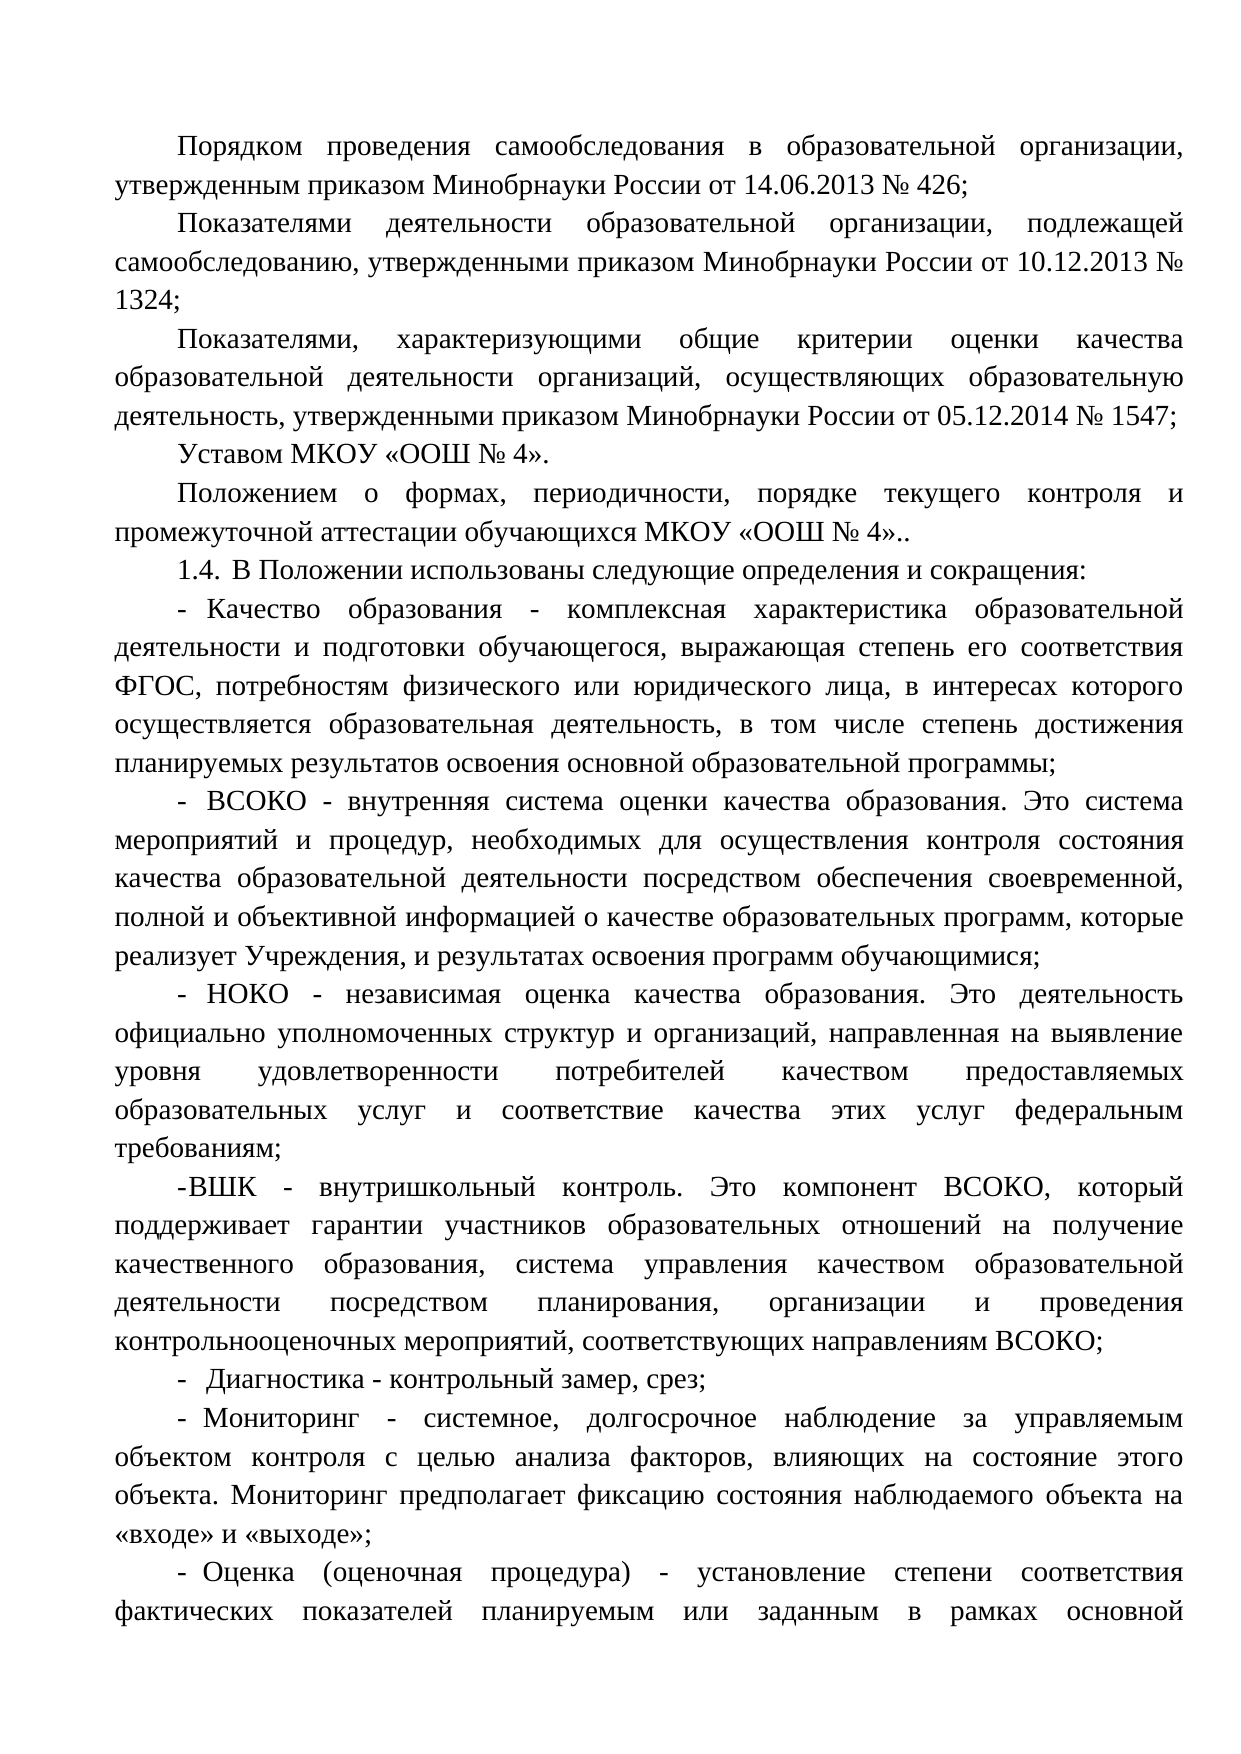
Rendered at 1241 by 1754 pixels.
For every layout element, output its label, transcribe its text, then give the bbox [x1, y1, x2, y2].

text Положением о формах, периодичности, порядке текущего контроля и промежуточной аттестации обучающихся МКОУ «ООШ № 4».. [114, 472, 1184, 549]
list Диагностика - контрольный замер, срез; [114, 1358, 1184, 1397]
list Мониторинг - системное, долгосрочное наблюдение за управляемым объектом контроля с целью анализа факторов, влияющих на состояние этого объекта. Мониторинг предполагает фиксацию состояния наблюдаемого объекта на «входе» и «выходе»; [114, 1397, 1184, 1551]
list В Положении использованы следующие определения и сокращения: [114, 549, 1184, 587]
list НОКО - независимая оценка качества образования. Это деятельность официально уполномоченных структур и организаций, направленная на выявление уровня удовлетворенности потребителей качеством предоставляемых образовательных услуг и соответствие качества этих услуг федеральным требованиям; [114, 973, 1184, 1165]
list Качество образования - комплексная характеристика образовательной деятельности и подготовки обучающегося, выражающая степень его соответствия ФГОС, потребностям физического или юридического лица, в интересах которого осуществляется образовательная деятельность, в том числе степень достижения планируемых результатов освоения основной образовательной программы; [114, 587, 1184, 780]
list ВШК - внутришкольный контроль. Это компонент ВСОКО, который поддерживает гарантии участников образовательных отношений на получение качественного образования, система управления качеством образовательной деятельности посредством планирования, организации и проведения контрольнооценочных мероприятий, соответствующих направлениям ВСОКО; [114, 1165, 1184, 1358]
text Показателями деятельности образовательной организации, подлежащей самообследованию, утвержденными приказом Минобрнауки России от 10.12.2013 № 1324; [114, 202, 1184, 317]
list ВСОКО - внутренняя система оценки качества образования. Это система мероприятий и процедур, необходимых для осуществления контроля состояния качества образовательной деятельности посредством обеспечения своевременной, полной и объективной информацией о качестве образовательных программ, которые реализует Учреждения, и результатах освоения программ обучающимися; [114, 780, 1184, 973]
text Показателями, характеризующими общие критерии оценки качества образовательной деятельности организаций, осуществляющих образовательную деятельность, утвержденными приказом Минобрнауки России от 05.12.2014 № 1547; [114, 317, 1184, 433]
text Порядком проведения самообследования в образовательной организации, утвержденным приказом Минобрнауки России от 14.06.2013 № 426; [114, 125, 1184, 202]
list Оценка (оценочная процедура) - установление степени соответствия фактических показателей планируемым или заданным в рамках основной [114, 1551, 1184, 1628]
text Уставом МКОУ «ООШ № 4». [114, 433, 1184, 472]
